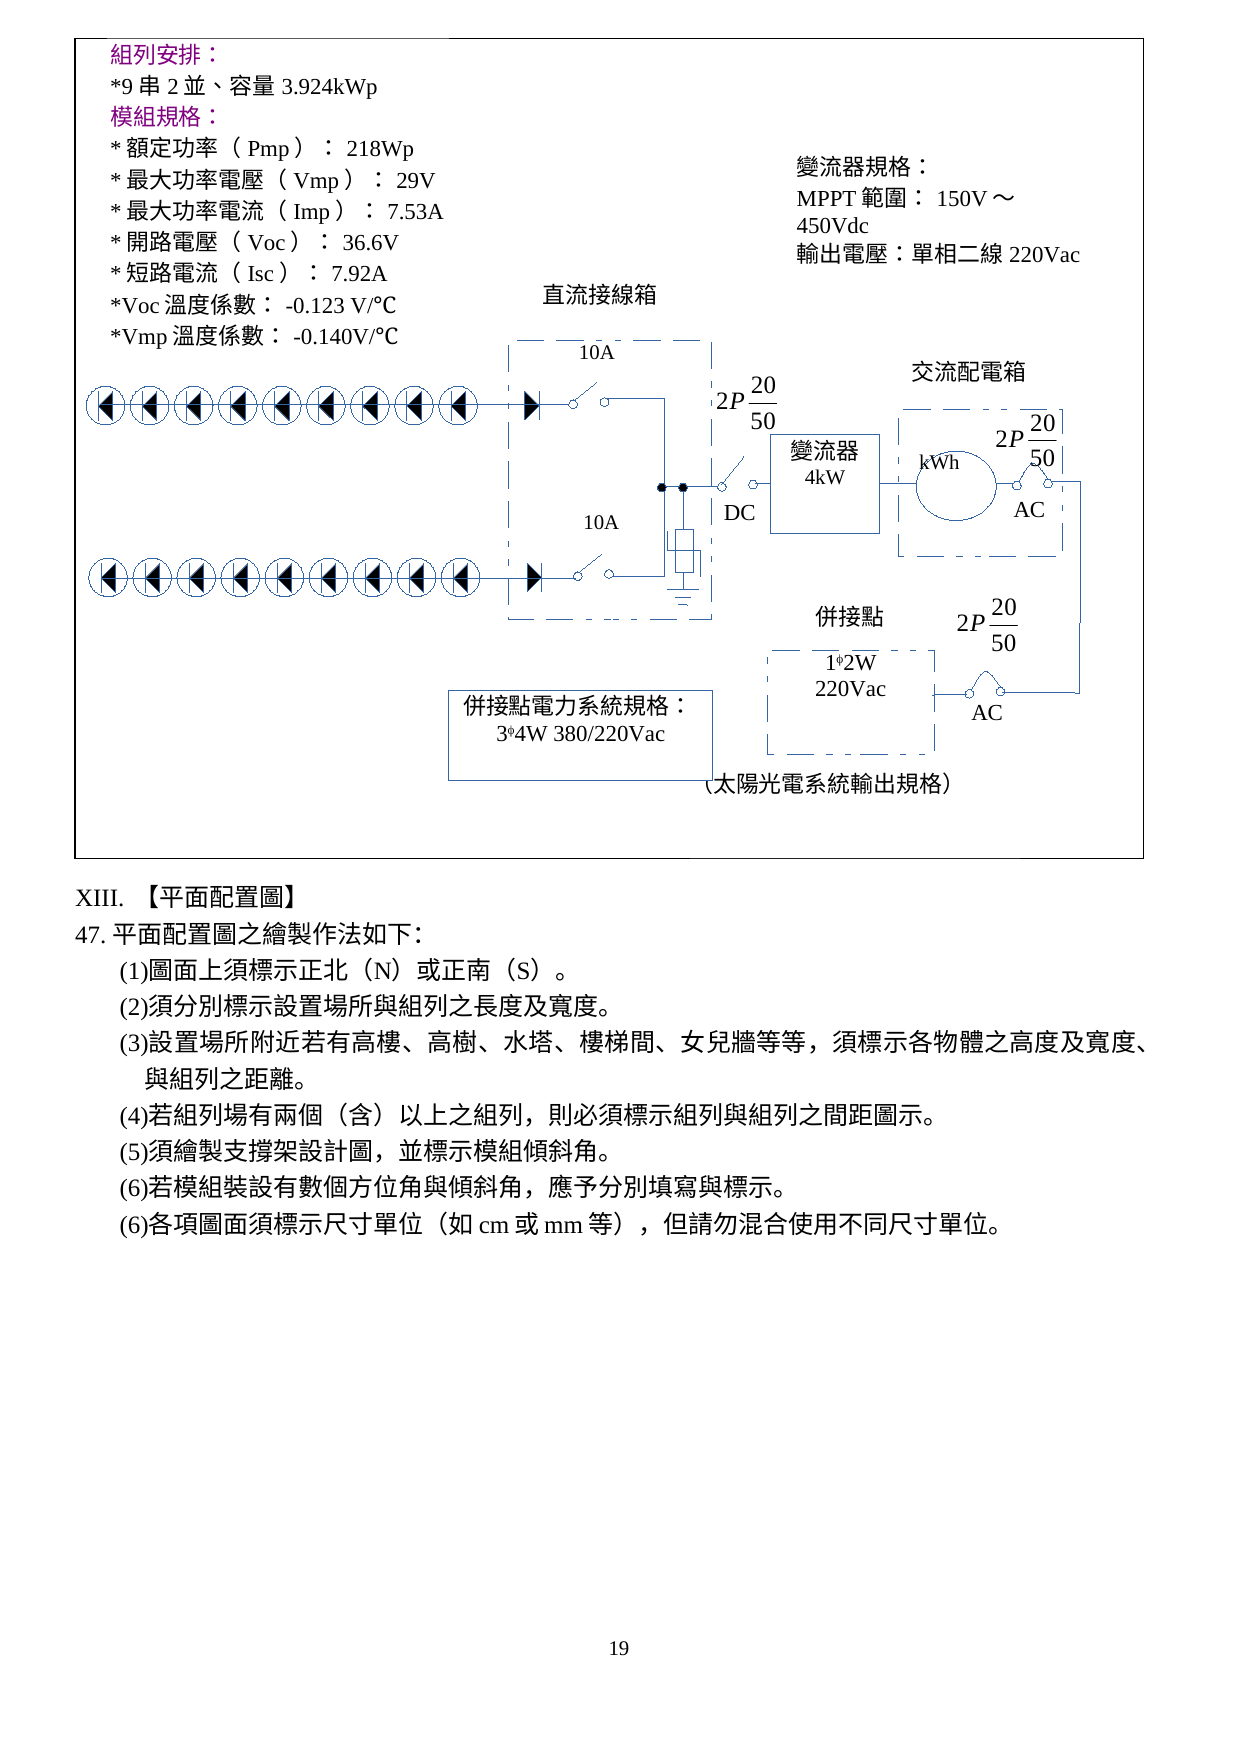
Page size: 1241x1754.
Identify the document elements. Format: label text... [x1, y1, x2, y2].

table_header [76, 39, 1143, 858]
text (3)設置場所附近若有高樓、高樹、水塔、樓梯間、女兒牆等等，須標示各物體之高度及寬度、與組列之距離。 [119, 1023, 1162, 1095]
text (1)圖面上須標示正北（N）或正南（S）。 [119, 950, 1162, 987]
text (5)須繪製支撐架設計圖，並標示模組傾斜角。 [119, 1132, 1162, 1168]
text (4)若組列場有兩個（含）以上之組列，則必須標示組列與組列之間距圖示。 [119, 1095, 1162, 1132]
list 【平面配置圖】 [75, 878, 1162, 914]
text (6)若模組裝設有數個方位角與傾斜角，應予分別填寫與標示。 [119, 1168, 1162, 1204]
list 平面配置圖之繪製作法如下： [75, 914, 1162, 950]
text (6)各項圖面須標示尺寸單位（如cm或mm等），但請勿混合使用不同尺寸單位。 [119, 1204, 1162, 1240]
text (2)須分別標示設置場所與組列之長度及寬度。 [119, 987, 1162, 1023]
